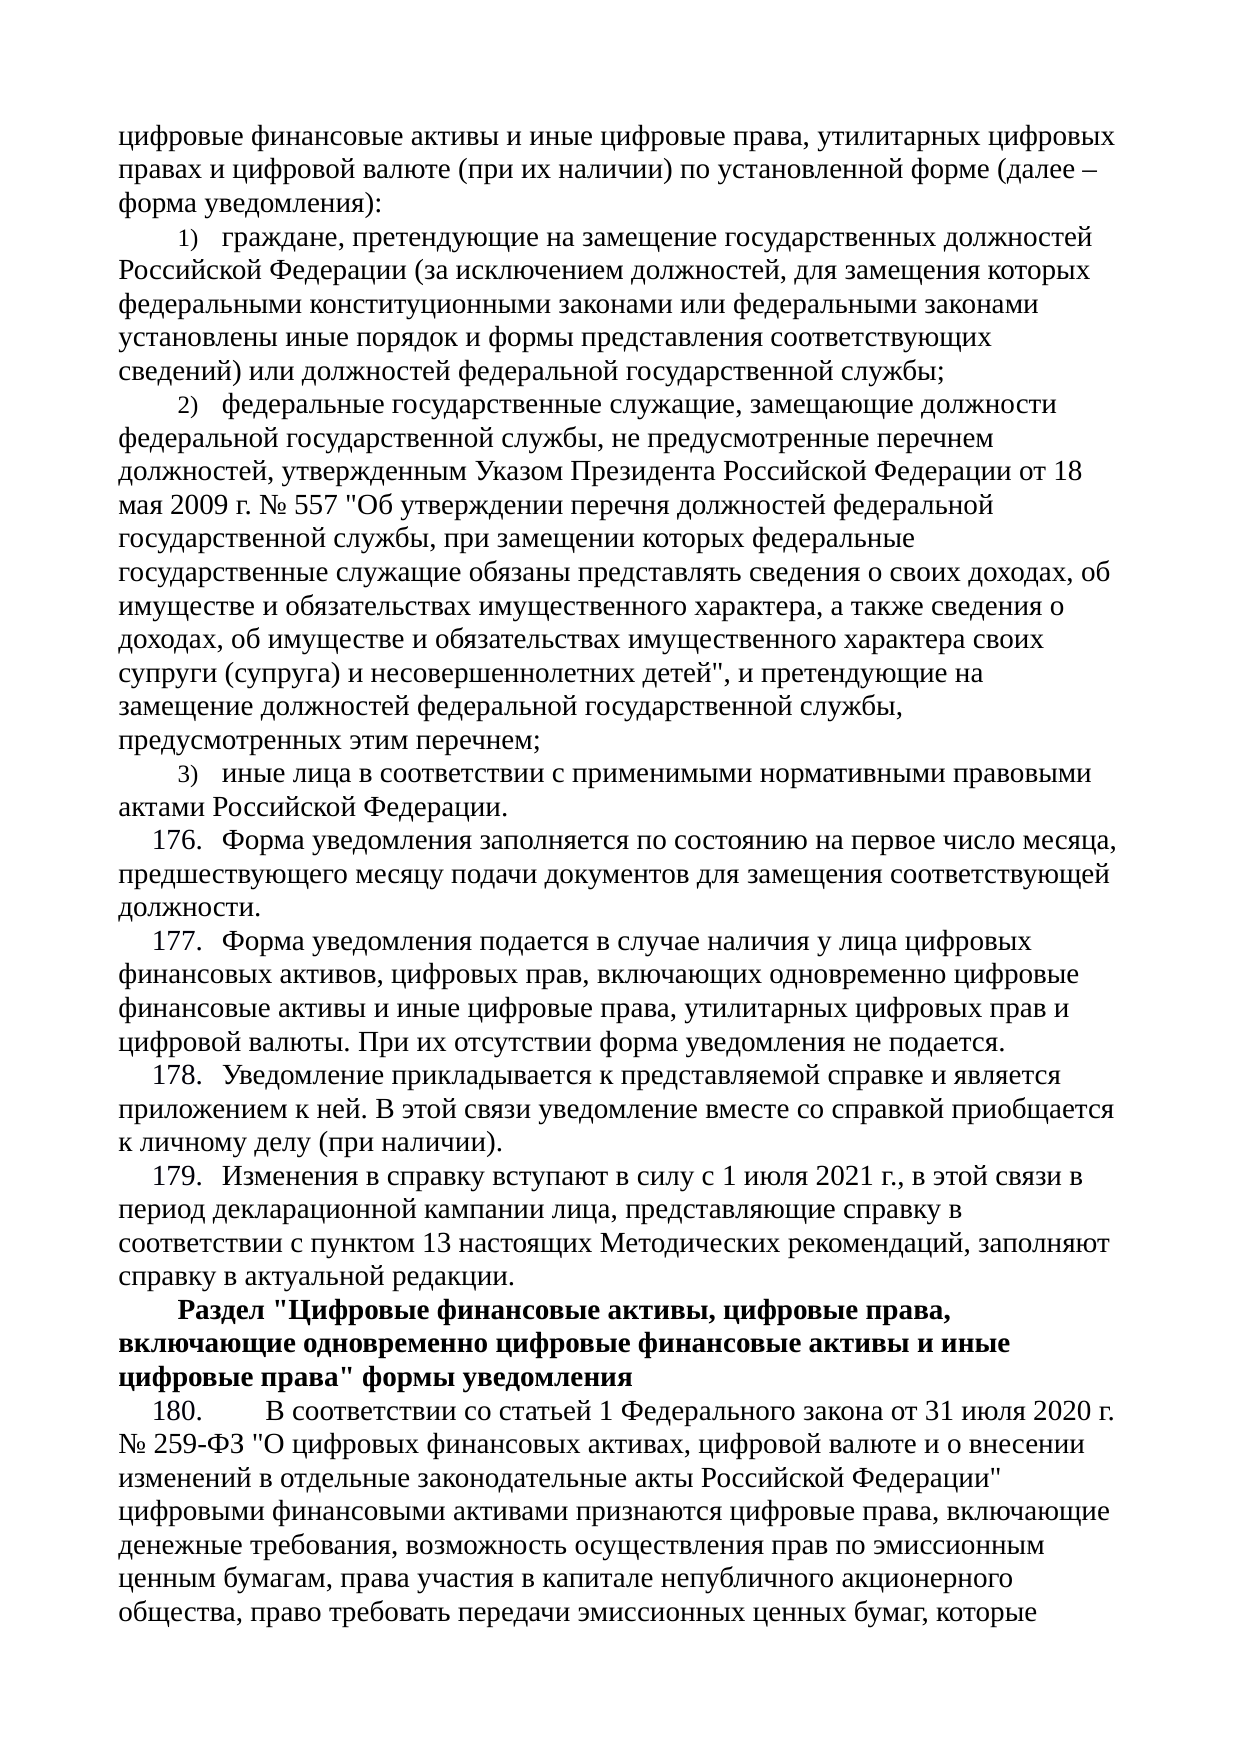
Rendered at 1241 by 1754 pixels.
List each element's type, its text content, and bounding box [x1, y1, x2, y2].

list Форма уведомления подается в случае наличия у лица цифровых финансовых активов, цифровых прав, включающих одновременно цифровые финансовые активы и иные цифровые права, утилитарных цифровых прав и цифровой валюты. При их отсутствии форма уведомления не подается. [118, 923, 1122, 1057]
list иные лица в соответствии с применимыми нормативными правовыми актами Российской Федерации. [118, 755, 1122, 822]
list федеральные государственные служащие, замещающие должности федеральной государственной службы, не предусмотренные перечнем должностей, утвержденным Указом Президента Российской Федерации от 18 мая 2009 г. № 557 "Об утверждении перечня должностей федеральной государственной службы, при замещении которых федеральные государственные служащие обязаны представлять сведения о своих доходах, об имуществе и обязательствах имущественного характера, а также сведения о доходах, об имуществе и обязательствах имущественного характера своих супруги (супруга) и несовершеннолетних детей", и претендующие на замещение должностей федеральной государственной службы, предусмотренных этим перечнем; [118, 386, 1122, 755]
list В соответствии со статьей 1 Федерального закона от 31 июля 2020 г. № 259-ФЗ "О цифровых финансовых активах, цифровой валюте и о внесении изменений в отдельные законодательные акты Российской Федерации" цифровыми финансовыми активами признаются цифровые права, включающие денежные требования, возможность осуществления прав по эмиссионным ценным бумагам, права участия в капитале непубличного акционерного общества, право требовать передачи эмиссионных ценных бумаг, которые [118, 1393, 1122, 1627]
list Раздел "Цифровые финансовые активы, цифровые права, включающие одновременно цифровые финансовые активы и иные цифровые права" формы уведомления [118, 1292, 1122, 1393]
list цифровые финансовые активы и иные цифровые права, утилитарных цифровых правах и цифровой валюте (при их наличии) по установленной форме (далее – форма уведомления): [118, 118, 1122, 219]
list Уведомление прикладывается к представляемой справке и является приложением к ней. В этой связи уведомление вместе со справкой приобщается к личному делу (при наличии). [118, 1057, 1122, 1158]
list граждане, претендующие на замещение государственных должностей Российской Федерации (за исключением должностей, для замещения которых федеральными конституционными законами или федеральными законами установлены иные порядок и формы представления соответствующих сведений) или должностей федеральной государственной службы; [118, 219, 1122, 386]
list Форма уведомления заполняется по состоянию на первое число месяца, предшествующего месяцу подачи документов для замещения соответствующей должности. [118, 822, 1122, 923]
list Изменения в справку вступают в силу с 1 июля 2021 г., в этой связи в период декларационной кампании лица, представляющие справку в соответствии с пунктом 13 настоящих Методических рекомендаций, заполняют справку в актуальной редакции. [118, 1158, 1122, 1292]
